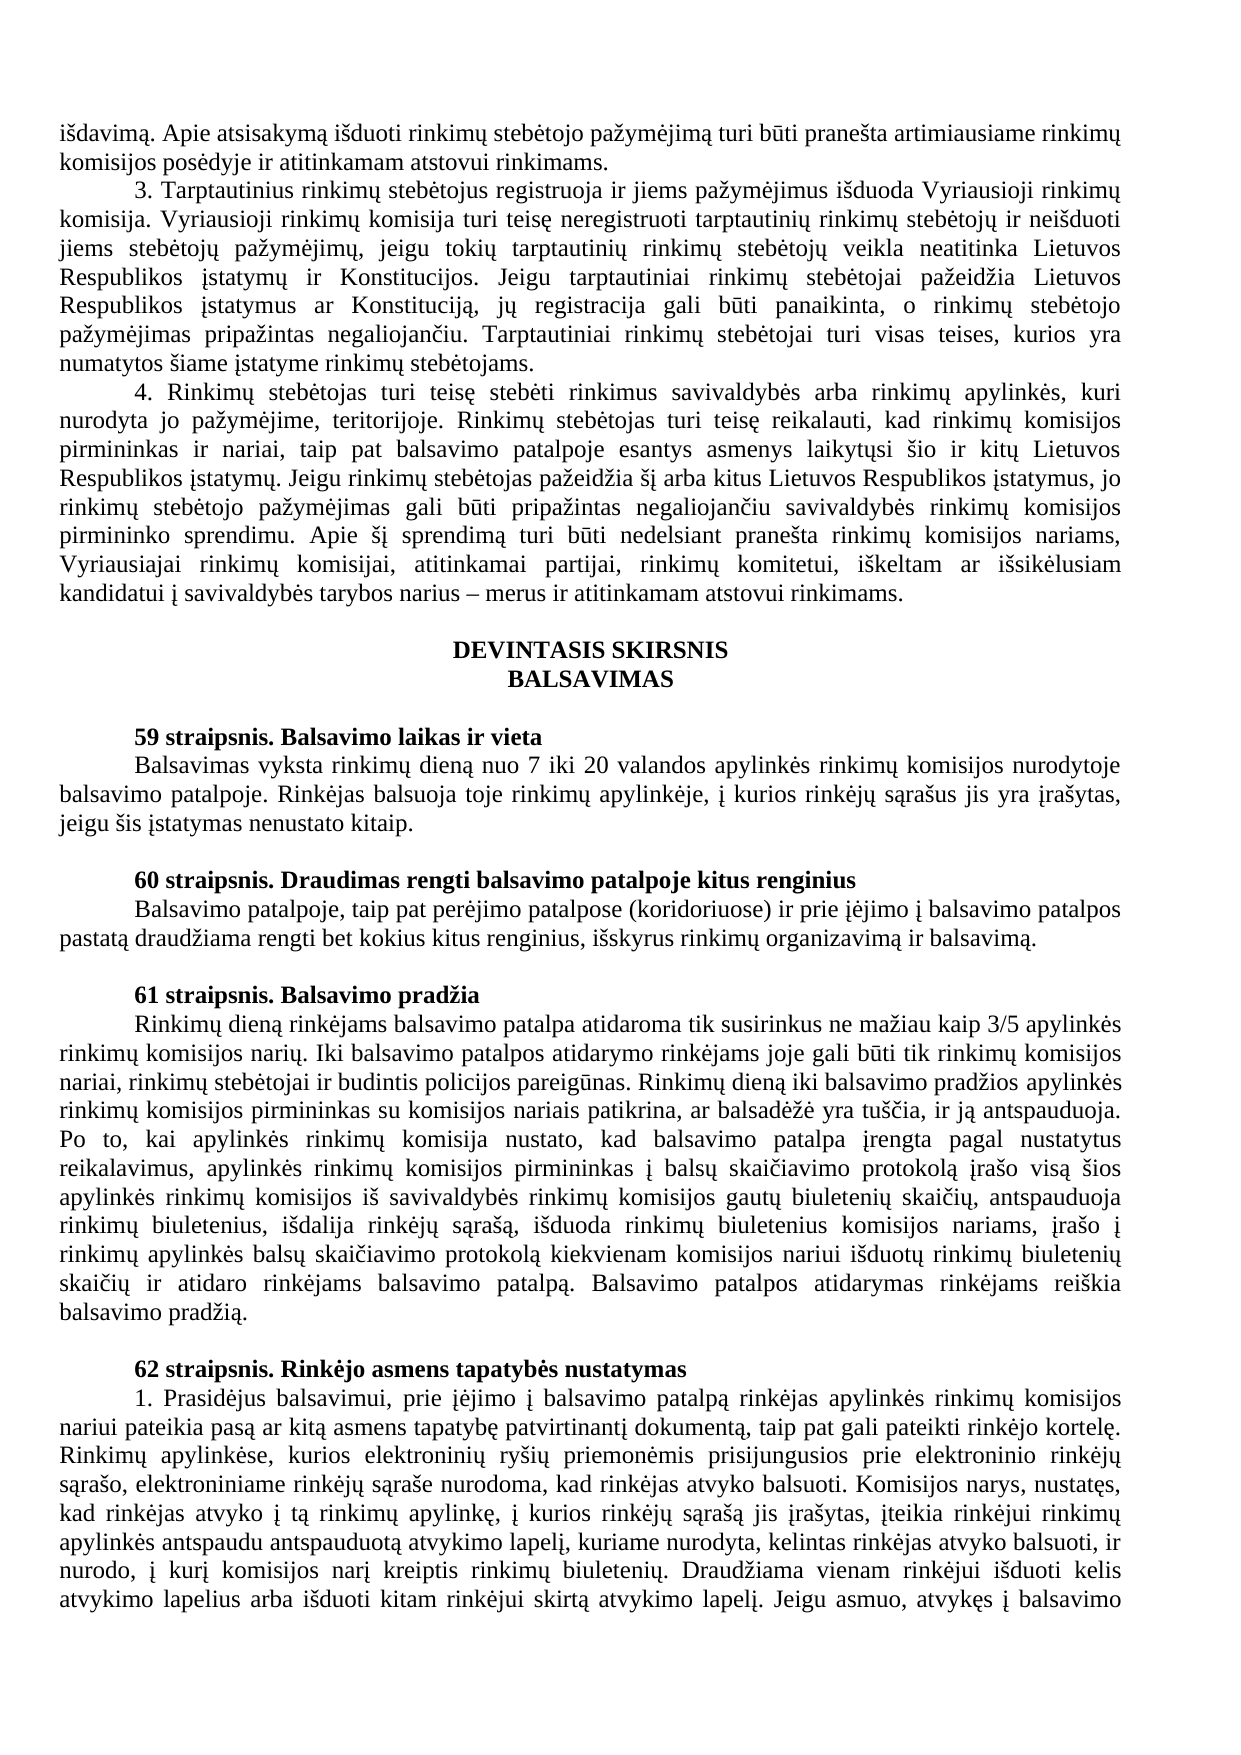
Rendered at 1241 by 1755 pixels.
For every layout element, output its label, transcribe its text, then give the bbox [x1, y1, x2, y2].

text 59 straipsnis. Balsavimo laikas ir vieta [59, 722, 1122, 751]
text išdavimą. Apie atsisakymą išduoti rinkimų stebėtojo pažymėjimą turi būti pranešta artimiausiame rinkimų komisijos posėdyje ir atitinkamam atstovui rinkimams. [59, 118, 1122, 176]
text 4. Rinkimų stebėtojas turi teisę stebėti rinkimus savivaldybės arba rinkimų apylinkės, kuri nurodyta jo pažymėjime, teritorijoje. Rinkimų stebėtojas turi teisę reikalauti, kad rinkimų komisijos pirmininkas ir nariai, taip pat balsavimo patalpoje esantys asmenys laikytųsi šio ir kitų Lietuvos Respublikos įstatymų. Jeigu rinkimų stebėtojas pažeidžia šį arba kitus Lietuvos Respublikos įstatymus, jo rinkimų stebėtojo pažymėjimas gali būti pripažintas negaliojančiu savivaldybės rinkimų komisijos pirmininko sprendimu. Apie šį sprendimą turi būti nedelsiant pranešta rinkimų komisijos nariams, Vyriausiajai rinkimų komisijai, atitinkamai partijai, rinkimų komitetui, iškeltam ar išsikėlusiam kandidatui į savivaldybės tarybos narius – merus ir atitinkamam atstovui rinkimams. [59, 377, 1122, 607]
text 1. Prasidėjus balsavimui, prie įėjimo į balsavimo patalpą rinkėjas apylinkės rinkimų komisijos nariui pateikia pasą ar kitą asmens tapatybę patvirtinantį dokumentą, taip pat gali pateikti rinkėjo kortelę. Rinkimų apylinkėse, kurios elektroninių ryšių priemonėmis prisijungusios prie elektroninio rinkėjų sąrašo, elektroniniame rinkėjų sąraše nurodoma, kad rinkėjas atvyko balsuoti. Komisijos narys, nustatęs, kad rinkėjas atvyko į tą rinkimų apylinkę, į kurios rinkėjų sąrašą jis įrašytas, įteikia rinkėjui rinkimų apylinkės antspaudu antspauduotą atvykimo lapelį, kuriame nurodyta, kelintas rinkėjas atvyko balsuoti, ir nurodo, į kurį komisijos narį kreiptis rinkimų biuletenių. Draudžiama vienam rinkėjui išduoti kelis atvykimo lapelius arba išduoti kitam rinkėjui skirtą atvykimo lapelį. Jeigu asmuo, atvykęs į balsavimo [59, 1383, 1122, 1613]
text 61 straipsnis. Balsavimo pradžia [59, 981, 1122, 1009]
text Balsavimas vyksta rinkimų dieną nuo 7 iki 20 valandos apylinkės rinkimų komisijos nurodytoje balsavimo patalpoje. Rinkėjas balsuoja toje rinkimų apylinkėje, į kurios rinkėjų sąrašus jis yra įrašytas, jeigu šis įstatymas nenustato kitaip. [59, 751, 1122, 837]
text 62 straipsnis. Rinkėjo asmens tapatybės nustatymas [59, 1354, 1122, 1383]
text Rinkimų dieną rinkėjams balsavimo patalpa atidaroma tik susirinkus ne mažiau kaip 3/5 apylinkės rinkimų komisijos narių. Iki balsavimo patalpos atidarymo rinkėjams joje gali būti tik rinkimų komisijos nariai, rinkimų stebėtojai ir budintis policijos pareigūnas. Rinkimų dieną iki balsavimo pradžios apylinkės rinkimų komisijos pirmininkas su komisijos nariais patikrina, ar balsadėžė yra tuščia, ir ją antspauduoja. Po to, kai apylinkės rinkimų komisija nustato, kad balsavimo patalpa įrengta pagal nustatytus reikalavimus, apylinkės rinkimų komisijos pirmininkas į balsų skaičiavimo protokolą įrašo visą šios apylinkės rinkimų komisijos iš savivaldybės rinkimų komisijos gautų biuletenių skaičių, antspauduoja rinkimų biuletenius, išdalija rinkėjų sąrašą, išduoda rinkimų biuletenius komisijos nariams, įrašo į rinkimų apylinkės balsų skaičiavimo protokolą kiekvienam komisijos nariui išduotų rinkimų biuletenių skaičių ir atidaro rinkėjams balsavimo patalpą. Balsavimo patalpos atidarymas rinkėjams reiškia balsavimo pradžią. [59, 1009, 1122, 1326]
text 60 straipsnis. Draudimas rengti balsavimo patalpoje kitus renginius [59, 866, 1122, 894]
text Balsavimo patalpoje, taip pat perėjimo patalpose (koridoriuose) ir prie įėjimo į balsavimo patalpos pastatą draudžiama rengti bet kokius kitus renginius, išskyrus rinkimų organizavimą ir balsavimą. [59, 894, 1122, 952]
text DEVINTASIS SKIRSNIS [59, 636, 1122, 664]
text BALSAVIMAS [59, 664, 1122, 693]
text 3. Tarptautinius rinkimų stebėtojus registruoja ir jiems pažymėjimus išduoda Vyriausioji rinkimų komisija. Vyriausioji rinkimų komisija turi teisę neregistruoti tarptautinių rinkimų stebėtojų ir neišduoti jiems stebėtojų pažymėjimų, jeigu tokių tarptautinių rinkimų stebėtojų veikla neatitinka Lietuvos Respublikos įstatymų ir Konstitucijos. Jeigu tarptautiniai rinkimų stebėtojai pažeidžia Lietuvos Respublikos įstatymus ar Konstituciją, jų registracija gali būti panaikinta, o rinkimų stebėtojo pažymėjimas pripažintas negaliojančiu. Tarptautiniai rinkimų stebėtojai turi visas teises, kurios yra numatytos šiame įstatyme rinkimų stebėtojams. [59, 176, 1122, 377]
